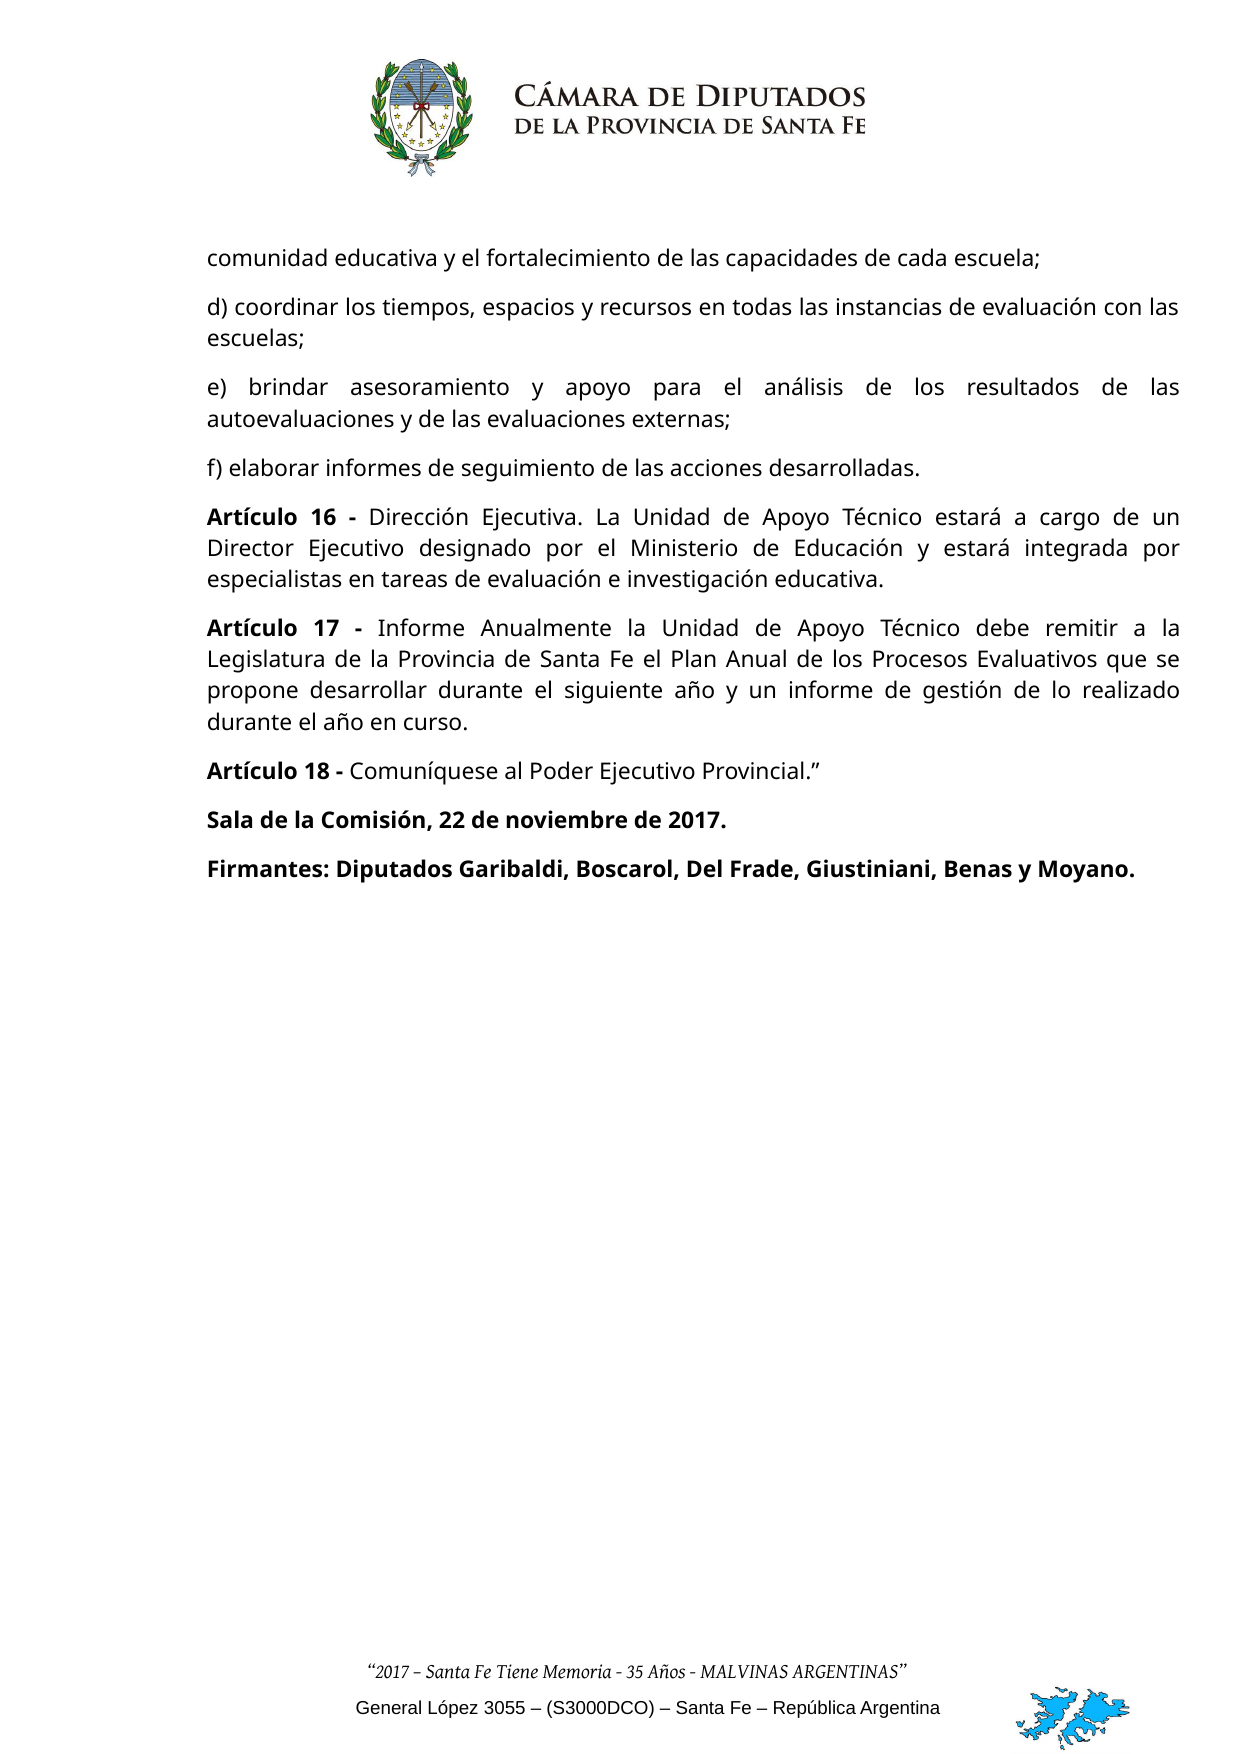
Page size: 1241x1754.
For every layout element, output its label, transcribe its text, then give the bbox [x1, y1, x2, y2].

text Artículo 17 - Informe Anualmente la Unidad de Apoyo Técnico debe remitir a la Legislatura de la Provincia de Santa Fe el Plan Anual de los Procesos Evaluativos que se propone desarrollar durante el siguiente año y un informe de gestión de lo realizado durante el año en curso. [207, 612, 1181, 737]
text e) brindar asesoramiento y apoyo para el análisis de los resultados de las autoevaluaciones y de las evaluaciones externas; [207, 371, 1181, 434]
text d) coordinar los tiempos, espacios y recursos en todas las instancias de evaluación con las escuelas; [207, 291, 1181, 354]
text comunidad educativa y el fortalecimiento de las capacidades de cada escuela; [207, 242, 1181, 273]
picture [370, 59, 866, 181]
text Firmantes: Diputados Garibaldi, Boscarol, Del Frade, Giustiniani, Benas y Moyano. [207, 853, 1181, 884]
text Sala de la Comisión, 22 de noviembre de 2017. [207, 804, 1181, 835]
text f) elaborar informes de seguimiento de las acciones desarrolladas. [207, 452, 1181, 483]
text Artículo 16 - Dirección Ejecutiva. La Unidad de Apoyo Técnico estará a cargo de un Director Ejecutivo designado por el Ministerio de Educación y estará integrada por especialistas en tareas de evaluación e investigación educativa. [207, 501, 1181, 594]
text Artículo 18 - Comuníquese al Poder Ejecutivo Provincial.” [207, 755, 1181, 786]
picture [1010, 1681, 1133, 1754]
